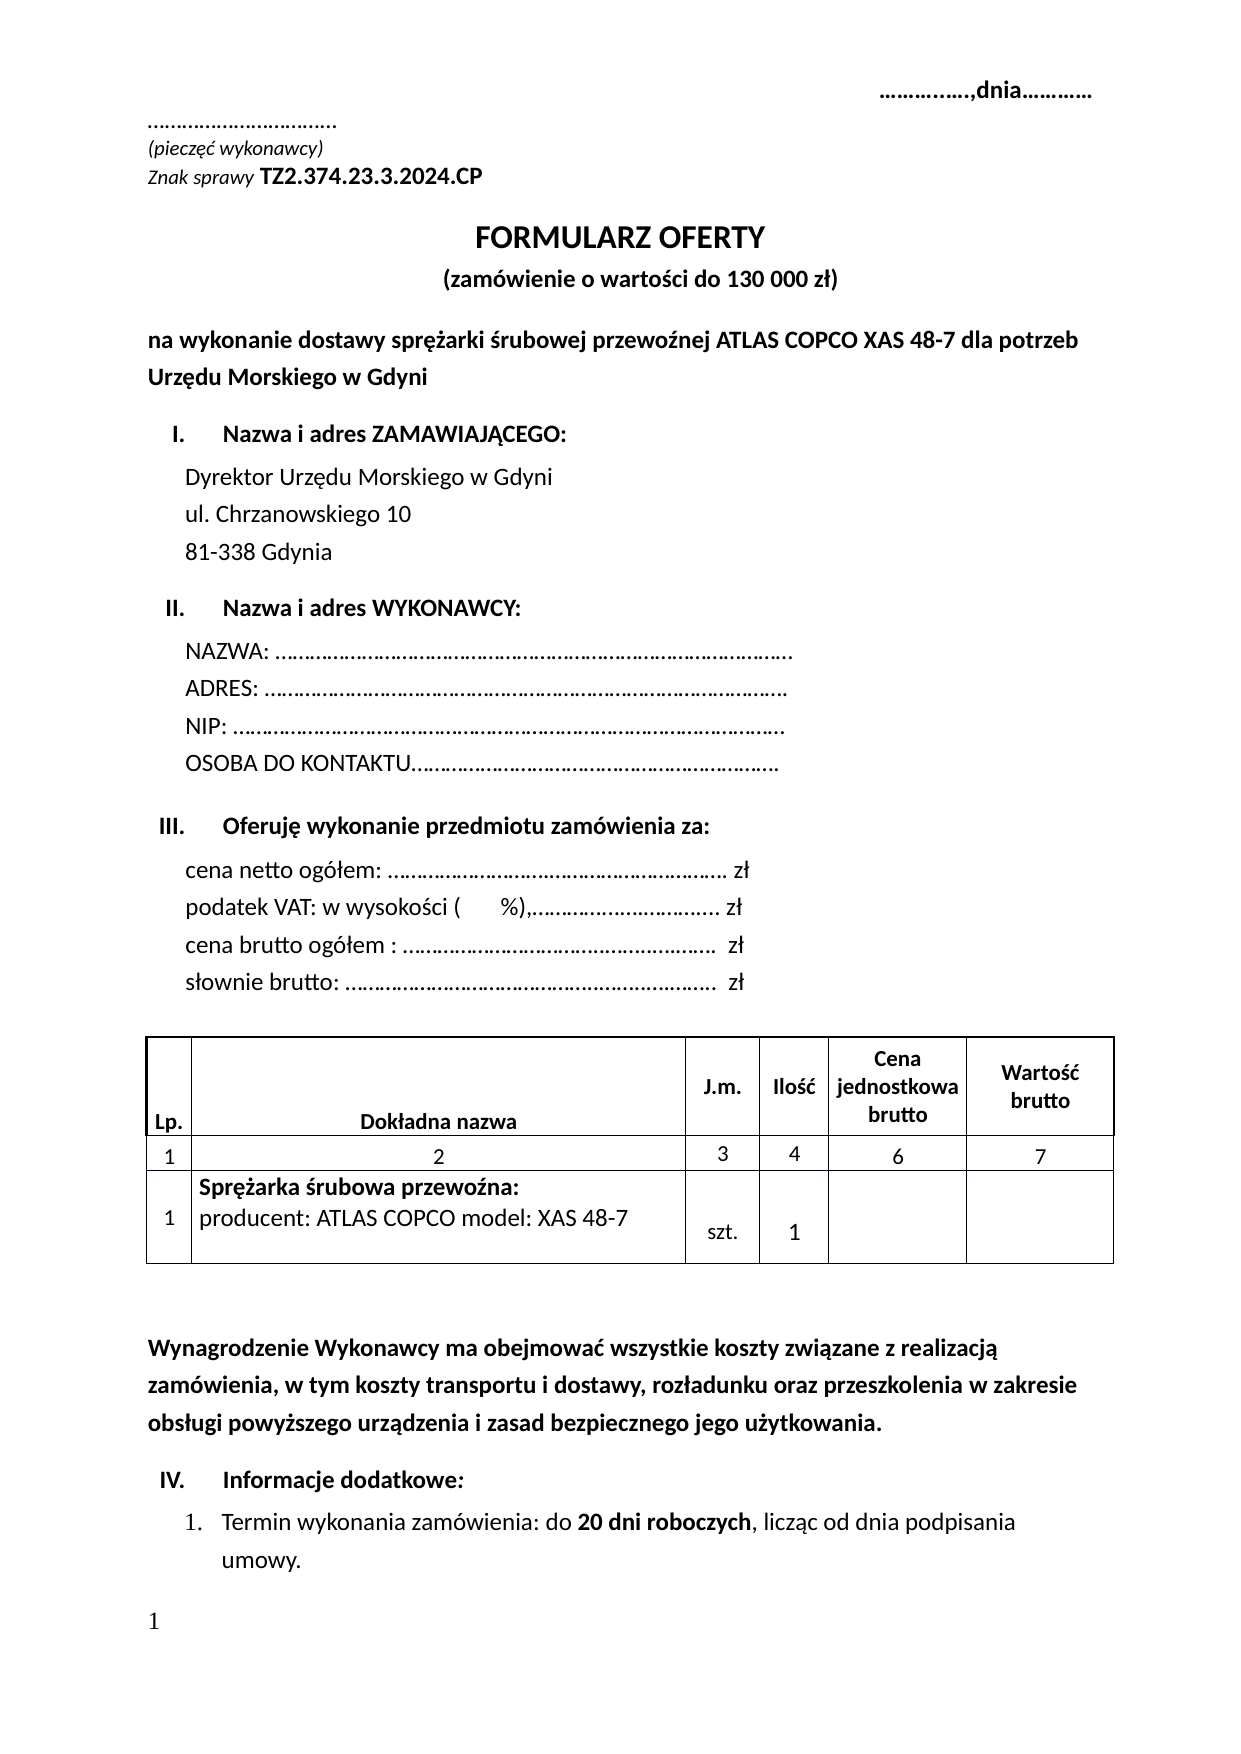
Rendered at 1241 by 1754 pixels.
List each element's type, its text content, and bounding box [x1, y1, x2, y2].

list Informacje dodatkowe: [185, 1464, 1093, 1494]
table_cell [967, 1171, 1113, 1263]
text …………………………… [148, 104, 1093, 135]
table_cell [829, 1171, 966, 1263]
text Dyrektor Urzędu Morskiego w Gdyni [185, 455, 1093, 492]
table_header Cena jednostkowa brutto [829, 1038, 966, 1135]
text słownie brutto: ……………………………………..……..….…….. zł [185, 961, 1093, 998]
table_cell szt. [686, 1171, 759, 1263]
text NIP: …………………………………………………………………………………… [185, 704, 1093, 742]
text Wynagrodzenie Wykonawcy ma obejmować wszystkie koszty związane z realizacją zamówienia, w tym koszty transportu i dostawy, rozładunku oraz przeszkolenia w zakresie obsługi powyższego urządzenia i zasad bezpiecznego jego użytkowania. [148, 1326, 1093, 1439]
text podatek VAT: w wysokości ( %),…………...….……….... zł [185, 886, 1093, 923]
text ul. Chrzanowskiego 10 [185, 492, 1093, 530]
list Nazwa i adres ZAMAWIAJĄCEGO: [185, 418, 1093, 449]
table_header Lp. [148, 1038, 191, 1135]
text 81-338 Gdynia [185, 530, 1093, 567]
table_header Dokładna nazwa [192, 1038, 685, 1135]
text NAZWA: ……………………………………………………………………………… [185, 629, 1093, 667]
list Oferuję wykonanie przedmiotu zamówienia za: [185, 804, 1093, 842]
table_header J.m. [686, 1038, 759, 1135]
subtitle FORMULARZ OFERTY [148, 216, 1093, 256]
text Znak sprawy TZ2.374.23.3.2024.CP [148, 160, 1093, 191]
table_cell 4 [760, 1136, 828, 1170]
text cena brutto ogółem : ……………………………..……..….……. zł [185, 923, 1093, 961]
list Termin wykonania zamówienia: do 20 dni roboczych, licząc od dnia podpisania umowy. [184, 1501, 1093, 1576]
list Nazwa i adres WYKONAWCY: [185, 592, 1093, 623]
table_header Ilość [760, 1038, 828, 1135]
text (zamówienie o wartości do 130 000 zł) [369, 263, 1093, 293]
table_cell 7 [967, 1136, 1113, 1170]
text na wykonanie dostawy sprężarki śrubowej przewoźnej ATLAS COPCO XAS 48-7 dla potrzeb Urzędu Morskiego w Gdyni [148, 318, 1093, 393]
table_cell 1 [147, 1136, 191, 1170]
table_cell 3 [686, 1136, 759, 1170]
text (pieczęć wykonawcy) [148, 135, 1093, 160]
text cena netto ogółem: ……………………….…………………………. zł [185, 848, 1093, 886]
table_cell Sprężarka śrubowa przewoźna: producent: ATLAS COPCO model: XAS 48-7 [192, 1171, 685, 1263]
table_header Wartość brutto [967, 1038, 1113, 1135]
table_cell 2 [192, 1136, 685, 1170]
table_cell 6 [829, 1136, 966, 1170]
text ………..….,dnia………… [148, 74, 1093, 104]
text OSOBA DO KONTAKTU………………………………………………………. [185, 742, 1093, 779]
text ADRES: ………………………………………………………………………………. [185, 667, 1093, 704]
table_cell 1 [147, 1171, 191, 1263]
table_cell 1 [760, 1171, 828, 1263]
